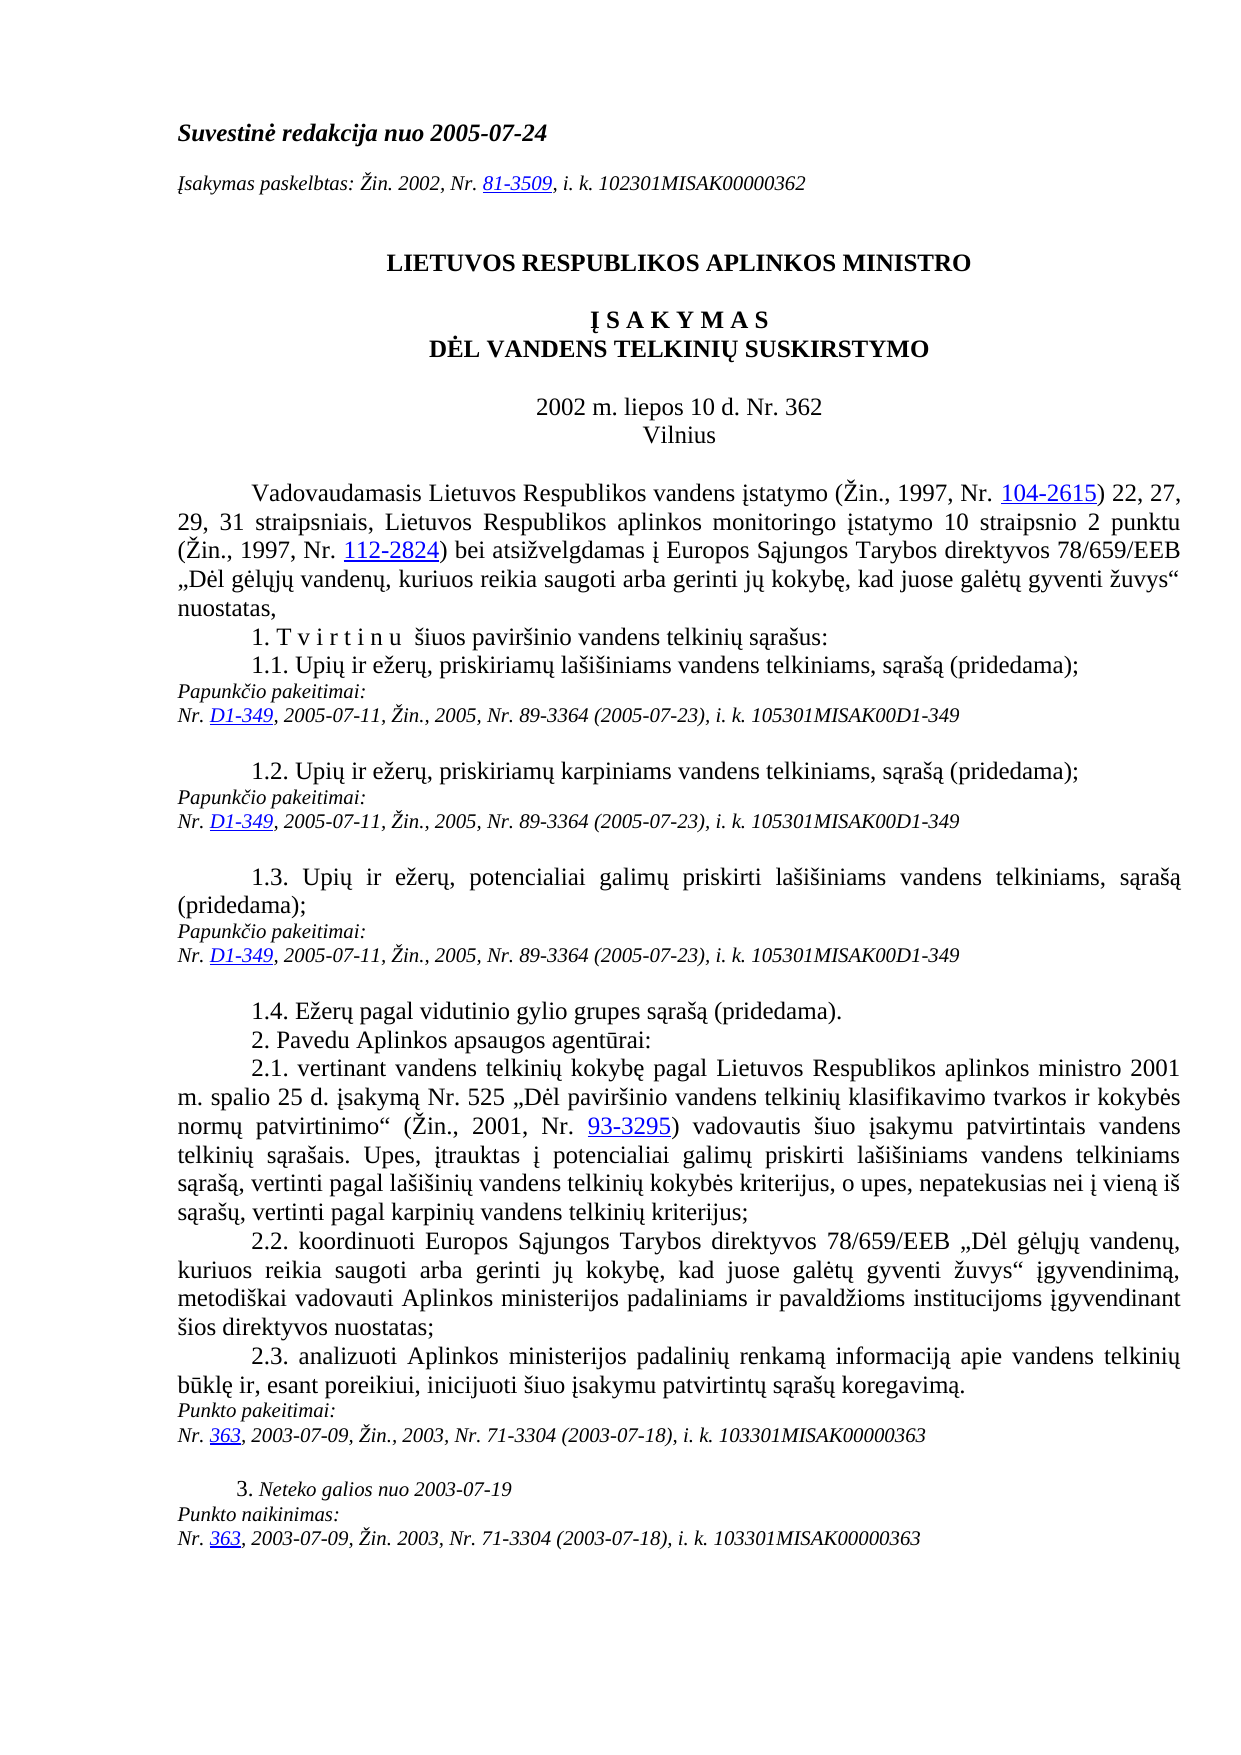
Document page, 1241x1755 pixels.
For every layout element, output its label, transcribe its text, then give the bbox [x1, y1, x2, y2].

text 2002 m. liepos 10 d. Nr. 362 [177, 392, 1181, 420]
text 1.3. Upių ir ežerų, potencialiai galimų priskirti lašišiniams vandens telkiniams, sąrašą (pridedama); [177, 862, 1181, 919]
text DĖL VANDENS TELKINIŲ SUSKIRSTYMO [177, 334, 1181, 363]
text Į S A K Y M A S [177, 305, 1181, 334]
text Papunkčio pakeitimai: [177, 785, 1181, 809]
text 1.2. Upių ir ežerų, priskiriamų karpiniams vandens telkiniams, sąrašą (pridedama); [177, 756, 1181, 785]
text 1.1. Upių ir ežerų, priskiriamų lašišiniams vandens telkiniams, sąrašą (pridedama); [177, 650, 1181, 679]
text Punkto pakeitimai: [177, 1398, 1181, 1422]
text 2.2. koordinuoti Europos Sąjungos Tarybos direktyvos 78/659/EEB „Dėl gėlųjų vandenų, kuriuos reikia saugoti arba gerinti jų kokybę, kad juose galėtų gyventi žuvys“ įgyvendinimą, metodiškai vadovauti Aplinkos ministerijos padaliniams ir pavaldžioms institucijoms įgyvendinant šios direktyvos nuostatas; [177, 1226, 1181, 1341]
text LIETUVOS RESPUBLIKOS APLINKOS MINISTRO [177, 248, 1181, 277]
text 2.1. vertinant vandens telkinių kokybę pagal Lietuvos Respublikos aplinkos ministro 2001 m. spalio 25 d. įsakymą Nr. 525 „Dėl paviršinio vandens telkinių klasifikavimo tvarkos ir kokybės normų patvirtinimo“ (Žin., 2001, Nr. 93-3295) vadovautis šiuo įsakymu patvirtintais vandens telkinių sąrašais. Upes, įtrauktas į potencialiai galimų priskirti lašišiniams vandens telkiniams sąrašą, vertinti pagal lašišinių vandens telkinių kokybės kriterijus, o upes, nepatekusias nei į vieną iš sąrašų, vertinti pagal karpinių vandens telkinių kriterijus; [177, 1053, 1181, 1226]
text 1. Tvirtinu šiuos paviršinio vandens telkinių sąrašus: [177, 622, 1181, 650]
text 1.4. Ežerų pagal vidutinio gylio grupes sąrašą (pridedama). [177, 996, 1181, 1025]
text Nr. D1-349, 2005-07-11, Žin., 2005, Nr. 89-3364 (2005-07-23), i. k. 105301MISAK00D1-349 [177, 809, 1181, 833]
text Nr. 363, 2003-07-09, Žin., 2003, Nr. 71-3304 (2003-07-18), i. k. 103301MISAK00000363 [177, 1422, 1181, 1447]
text Papunkčio pakeitimai: [177, 679, 1181, 703]
text 2. Pavedu Aplinkos apsaugos agentūrai: [177, 1025, 1181, 1053]
text 2.3. analizuoti Aplinkos ministerijos padalinių renkamą informaciją apie vandens telkinių būklę ir, esant poreikiui, inicijuoti šiuo įsakymu patvirtintų sąrašų koregavimą. [177, 1341, 1181, 1398]
text Vilnius [177, 420, 1181, 449]
text Vadovaudamasis Lietuvos Respublikos vandens įstatymo (Žin., 1997, Nr. 104-2615) 22, 27, 29, 31 straipsniais, Lietuvos Respublikos aplinkos monitoringo įstatymo 10 straipsnio 2 punktu (Žin., 1997, Nr. 112-2824) bei atsižvelgdamas į Europos Sąjungos Tarybos direktyvos 78/659/EEB „Dėl gėlųjų vandenų, kuriuos reikia saugoti arba gerinti jų kokybę, kad juose galėtų gyventi žuvys“ nuostatas, [177, 478, 1181, 622]
text Punkto naikinimas: [177, 1502, 1181, 1526]
text 3. Neteko galios nuo 2003-07-19 [177, 1475, 1181, 1502]
text Suvestinė redakcija nuo 2005-07-24 [177, 118, 1181, 147]
text Nr. 363, 2003-07-09, Žin. 2003, Nr. 71-3304 (2003-07-18), i. k. 103301MISAK00000363 [177, 1526, 1181, 1550]
text Įsakymas paskelbtas: Žin. 2002, Nr. 81-3509, i. k. 102301MISAK00000362 [177, 171, 1181, 195]
text Nr. D1-349, 2005-07-11, Žin., 2005, Nr. 89-3364 (2005-07-23), i. k. 105301MISAK00D1-349 [177, 703, 1181, 727]
text Papunkčio pakeitimai: [177, 919, 1181, 943]
text Nr. D1-349, 2005-07-11, Žin., 2005, Nr. 89-3364 (2005-07-23), i. k. 105301MISAK00D1-349 [177, 943, 1181, 967]
